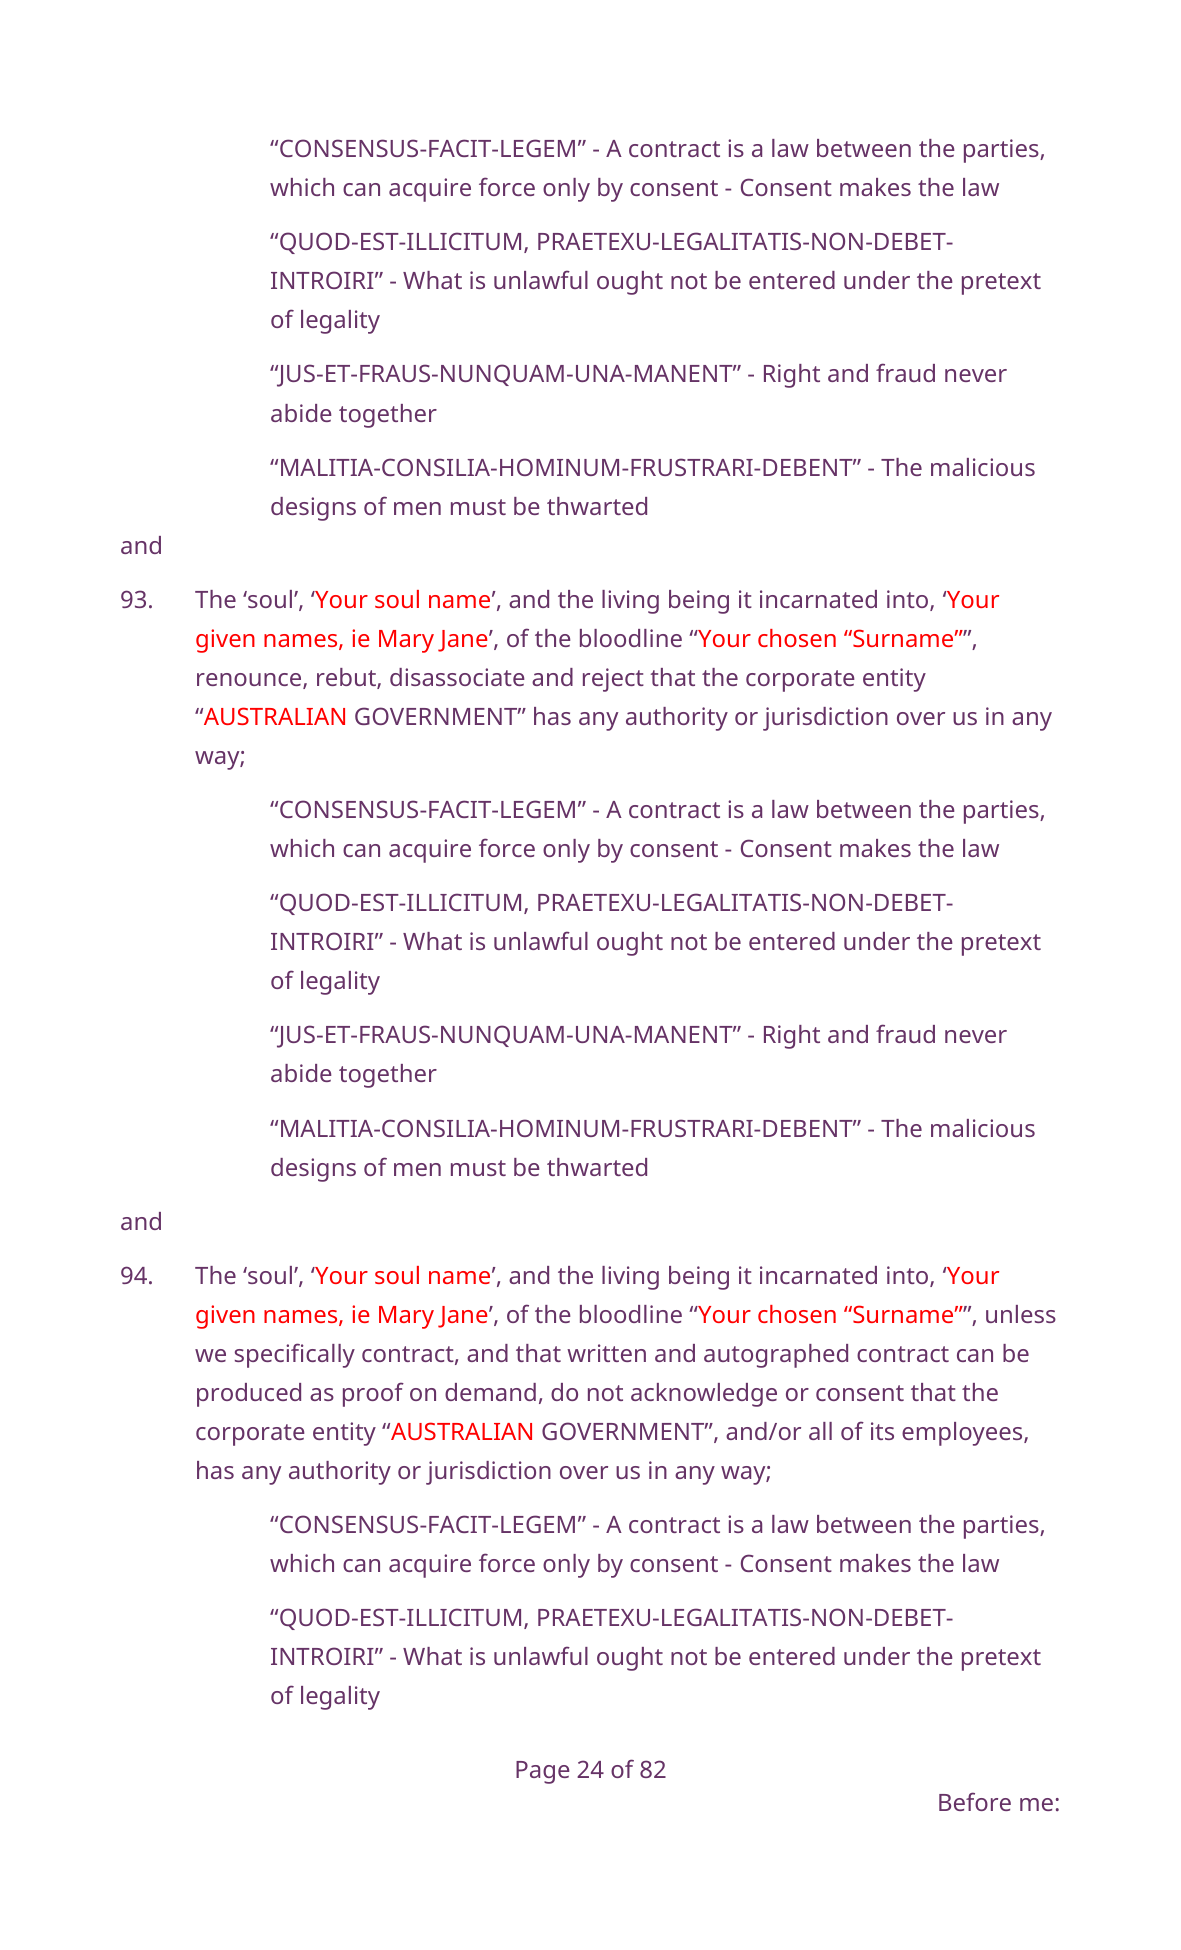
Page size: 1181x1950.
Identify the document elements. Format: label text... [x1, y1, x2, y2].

list and [120, 528, 1061, 561]
list “Consensus-facit-legem” - A contract is a law between the parties, which can acquire force only by consent - Consent makes the law [232, 1508, 1061, 1579]
list “QUOD-EST-ILLICITUM, PRAETEXU-LEGALITATIS-NON-DEBET-INTROIRI” - What is unlawful ought not be entered under the pretext of legality [232, 225, 1061, 336]
list The ‘soul’, ‘Your soul name’, and the living being it incarnated into, ‘Your given names, ie Mary Jane’, of the bloodline “Your chosen “Surname””, renounce, rebut, disassociate and reject that the corporate entity “AUSTRALIAN GOVERNMENT” has any authority or jurisdiction over us in any way; [120, 583, 1061, 771]
list “JUS-ET-FRAUS-NUNQUAM-UNA-MANENT” - Right and fraud never abide together [232, 1018, 1061, 1090]
list “Consensus-facit-legem” - A contract is a law between the parties, which can acquire force only by consent - Consent makes the law [232, 132, 1061, 204]
list “QUOD-EST-ILLICITUM, PRAETEXU-LEGALITATIS-NON-DEBET-INTROIRI” - What is unlawful ought not be entered under the pretext of legality [232, 1601, 1061, 1712]
list “JUS-ET-FRAUS-NUNQUAM-UNA-MANENT” - Right and fraud never abide together [232, 357, 1061, 429]
list The ‘soul’, ‘Your soul name’, and the living being it incarnated into, ‘Your given names, ie Mary Jane’, of the bloodline “Your chosen “Surname””, unless we specifically contract, and that written and autographed contract can be produced as proof on demand, do not acknowledge or consent that the corporate entity “AUSTRALIAN GOVERNMENT”, and/or all of its employees, has any authority or jurisdiction over us in any way; [120, 1258, 1061, 1486]
list and [120, 1204, 1061, 1237]
list “QUOD-EST-ILLICITUM, PRAETEXU-LEGALITATIS-NON-DEBET-INTROIRI” - What is unlawful ought not be entered under the pretext of legality [232, 886, 1061, 997]
list “Consensus-facit-legem” - A contract is a law between the parties, which can acquire force only by consent - Consent makes the law [232, 793, 1061, 864]
list “MALITIA-CONSILIA-HOMINUM-FRUSTRARI-DEBENT” - The malicious designs of men must be thwarted [232, 450, 1061, 522]
list “MALITIA-CONSILIA-HOMINUM-FRUSTRARI-DEBENT” - The malicious designs of men must be thwarted [232, 1111, 1061, 1183]
